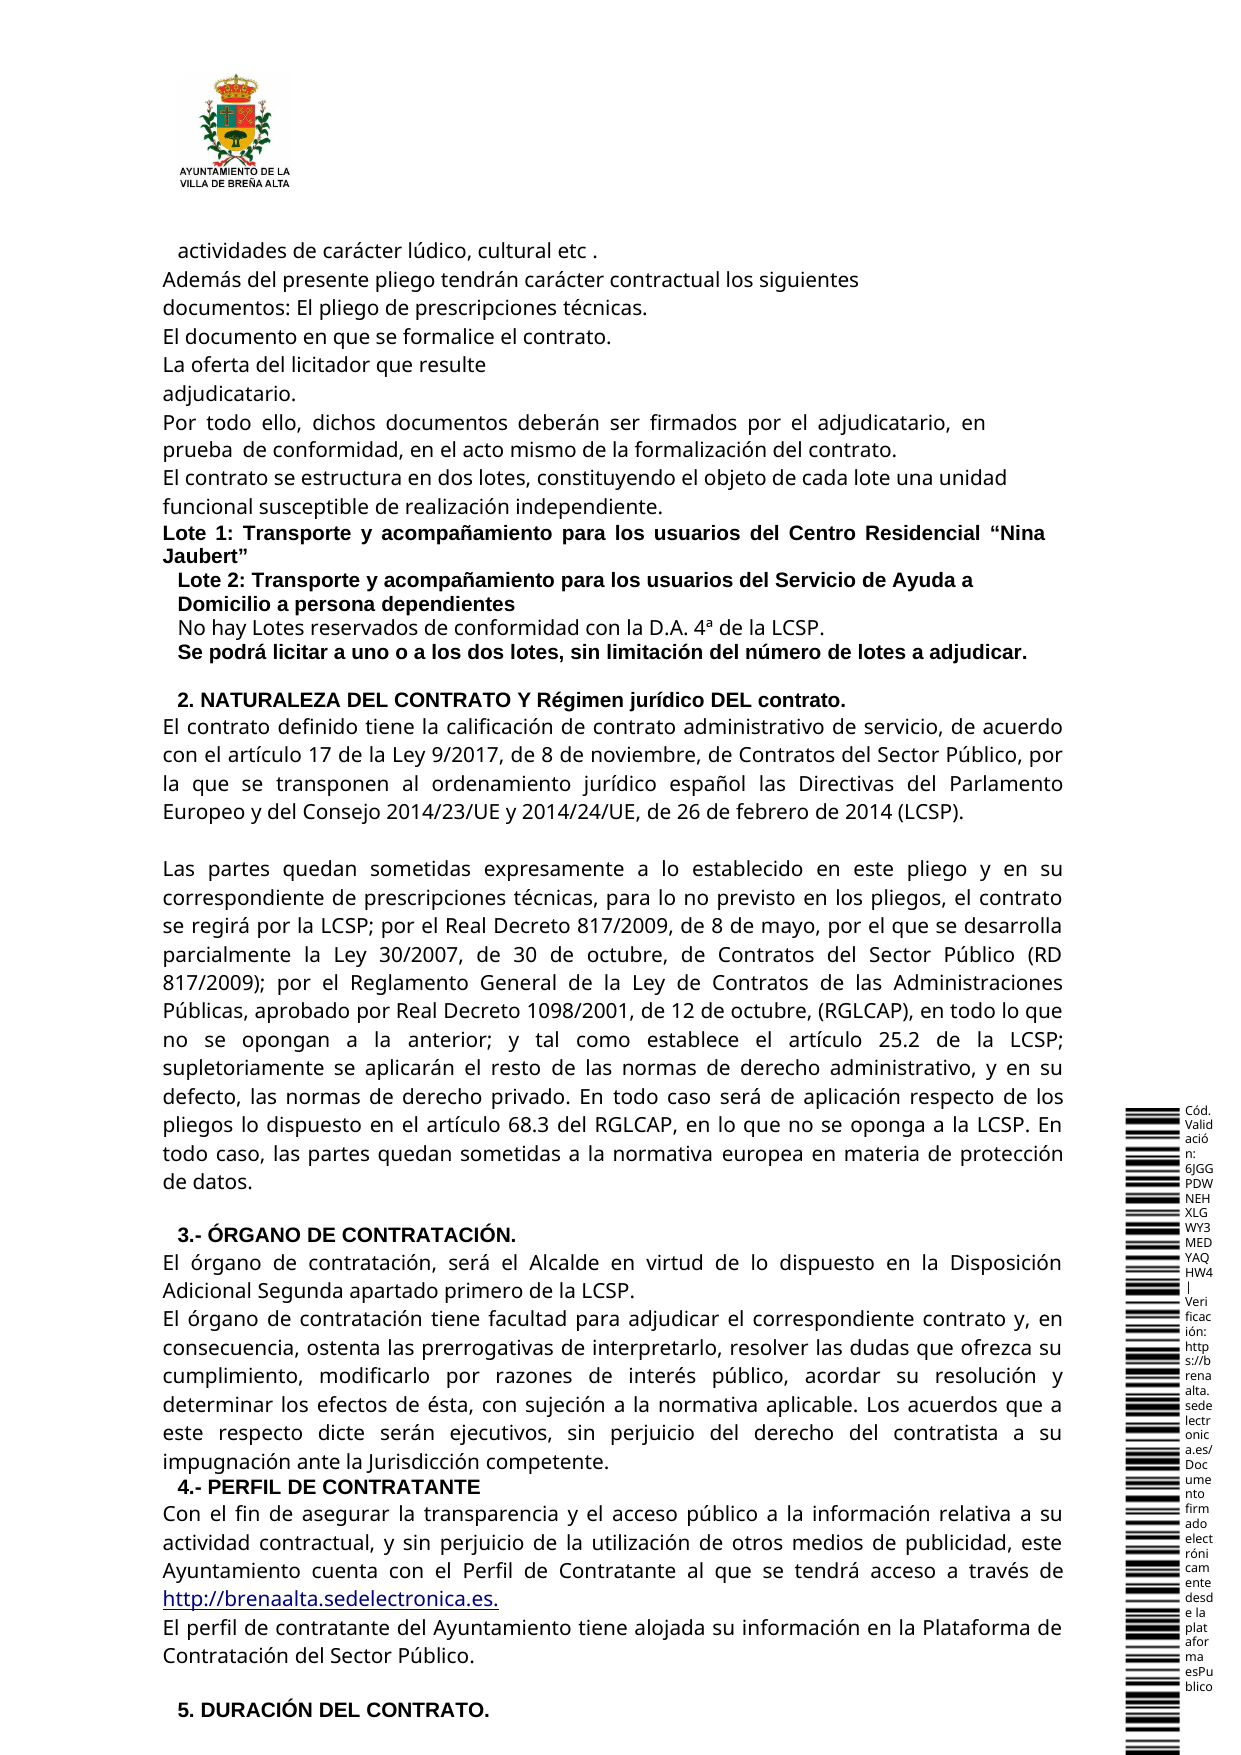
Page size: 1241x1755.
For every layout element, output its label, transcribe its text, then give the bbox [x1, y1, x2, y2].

subtitle 4.- PERFIL DE CONTRATANTE [177, 1475, 1125, 1499]
subtitle Lote 1: Transporte y acompañamiento para los usuarios del Centro Residencial “Nina Jaubert” [162, 520, 1065, 568]
text El documento en que se formalice el contrato. La oferta del licitador que resulte adjudicatario. [162, 322, 622, 407]
subtitle Se podrá licitar a uno o a los dos lotes, sin limitación del número de lotes a adjudicar. [177, 640, 1193, 664]
text Además del presente pliego tendrán carácter contractual los siguientes documentos: El pliego de prescripciones técnicas. [162, 265, 960, 322]
text No hay Lotes reservados de conformidad con la D.A. 4ª de la LCSP. [177, 616, 1193, 640]
text El órgano de contratación tiene facultad para adjudicar el correspondiente contrato y, en consecuencia, ostenta las prerrogativas de interpretarlo, resolver las dudas que ofrezca su cumplimiento, modificarlo por razones de interés público, acordar su resolución y determinar los efectos de ésta, con sujeción a la normativa aplicable. Los acuerdos que a este respecto dicte serán ejecutivos, sin perjuicio del derecho del contratista a su impugnación ante la Jurisdicción competente. [162, 1304, 1064, 1475]
list NATURALEZA DEL CONTRATO Y Régimen jurídico DEL contrato. [177, 688, 1193, 712]
text [1183, 1100, 1214, 1694]
text actividades de carácter lúdico, cultural etc . [177, 237, 1193, 265]
text El contrato definido tiene la calificación de contrato administrativo de servicio, de acuerdo con el artículo 17 de la Ley 9/2017, de 8 de noviembre, de Contratos del Sector Público, por la que se transponen al ordenamiento jurídico español las Directivas del Parlamento Europeo y del Consejo 2014/23/UE y 2014/24/UE, de 26 de febrero de 2014 (LCSP). [162, 712, 1064, 826]
subtitle 5. DURACIÓN DEL CONTRATO. [177, 1698, 1125, 1722]
text Lote 2: Transporte y acompañamiento para los usuarios del Servicio de Ayuda a Domicilio a persona dependientes [177, 568, 1065, 616]
subtitle 3.- ÓRGANO DE CONTRATACIÓN. [177, 1223, 1125, 1247]
text Cód. Validación: 6JGGPDWNEHXLGWY3MEDYAQHW4 | Verificación: https://brenaalta.sedelectronica.es/ Documento firmado electrónicamente desde la plataforma esPublico Gestiona | Página 7 de 44 [1185, 1103, 1214, 1694]
text El contrato se estructura en dos lotes, constituyendo el objeto de cada lote una unidad funcional susceptible de realización independiente. [162, 463, 1065, 520]
text Por todo ello, dichos documentos deberán ser firmados por el adjudicatario, en prueba de conformidad, en el acto mismo de la formalización del contrato. [162, 408, 1065, 463]
text El órgano de contratación, será el Alcalde en virtud de lo dispuesto en la Disposición Adicional Segunda apartado primero de la LCSP. [162, 1248, 1064, 1304]
text Con el fin de asegurar la transparencia y el acceso público a la información relativa a su actividad contractual, y sin perjuicio de la utilización de otros medios de publicidad, este Ayuntamiento cuenta con el Perfil de Contratante al que se tendrá acceso a través de http://brenaalta.sedelectronica.es. [162, 1499, 1064, 1613]
text Las partes quedan sometidas expresamente a lo establecido en este pliego y en su correspondiente de prescripciones técnicas, para lo no previsto en los pliegos, el contrato se regirá por la LCSP; por el Real Decreto 817/2009, de 8 de mayo, por el que se desarrolla parcialmente la Ley 30/2007, de 30 de octubre, de Contratos del Sector Público (RD 817/2009); por el Reglamento General de la Ley de Contratos de las Administraciones Públicas, aprobado por Real Decreto 1098/2001, de 12 de octubre, (RGLCAP), en todo lo que no se opongan a la anterior; y tal como establece el artículo 25.2 de la LCSP; supletoriamente se aplicarán el resto de las normas de derecho administrativo, y en su defecto, las normas de derecho privado. En todo caso será de aplicación respecto de los pliegos lo dispuesto en el artículo 68.3 del RGLCAP, en lo que no se oponga a la LCSP. En todo caso, las partes quedan sometidas a la normativa europea en materia de protección de datos. [162, 854, 1064, 1196]
text El perfil de contratante del Ayuntamiento tiene alojada su información en la Plataforma de Contratación del Sector Público. [162, 1613, 1064, 1670]
